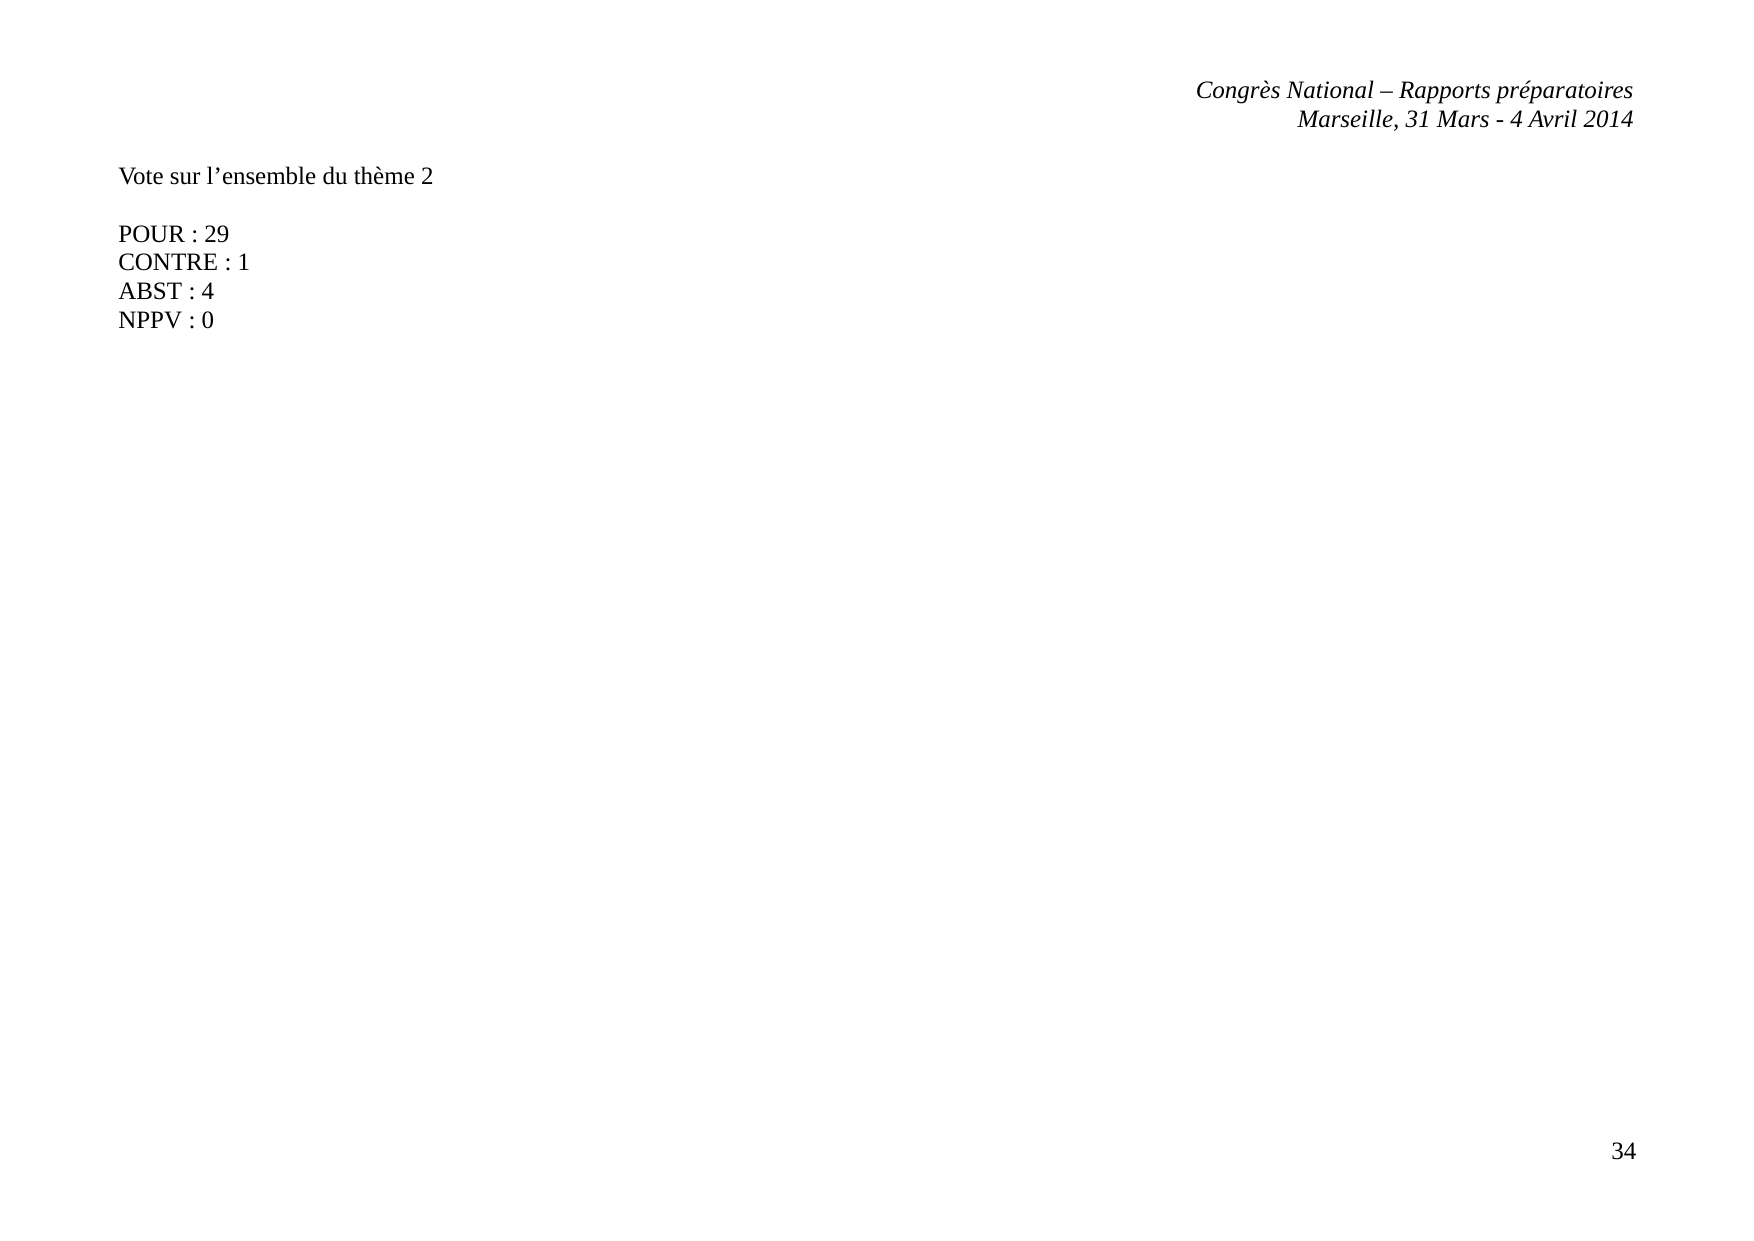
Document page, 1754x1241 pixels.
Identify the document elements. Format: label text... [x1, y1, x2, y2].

text NPPV : 0 [118, 305, 1636, 334]
text ABST : 4 [118, 276, 1636, 305]
text POUR : 29 [118, 219, 1636, 247]
text CONTRE : 1 [118, 247, 1636, 276]
text Vote sur l’ensemble du thème 2 [118, 161, 1636, 190]
